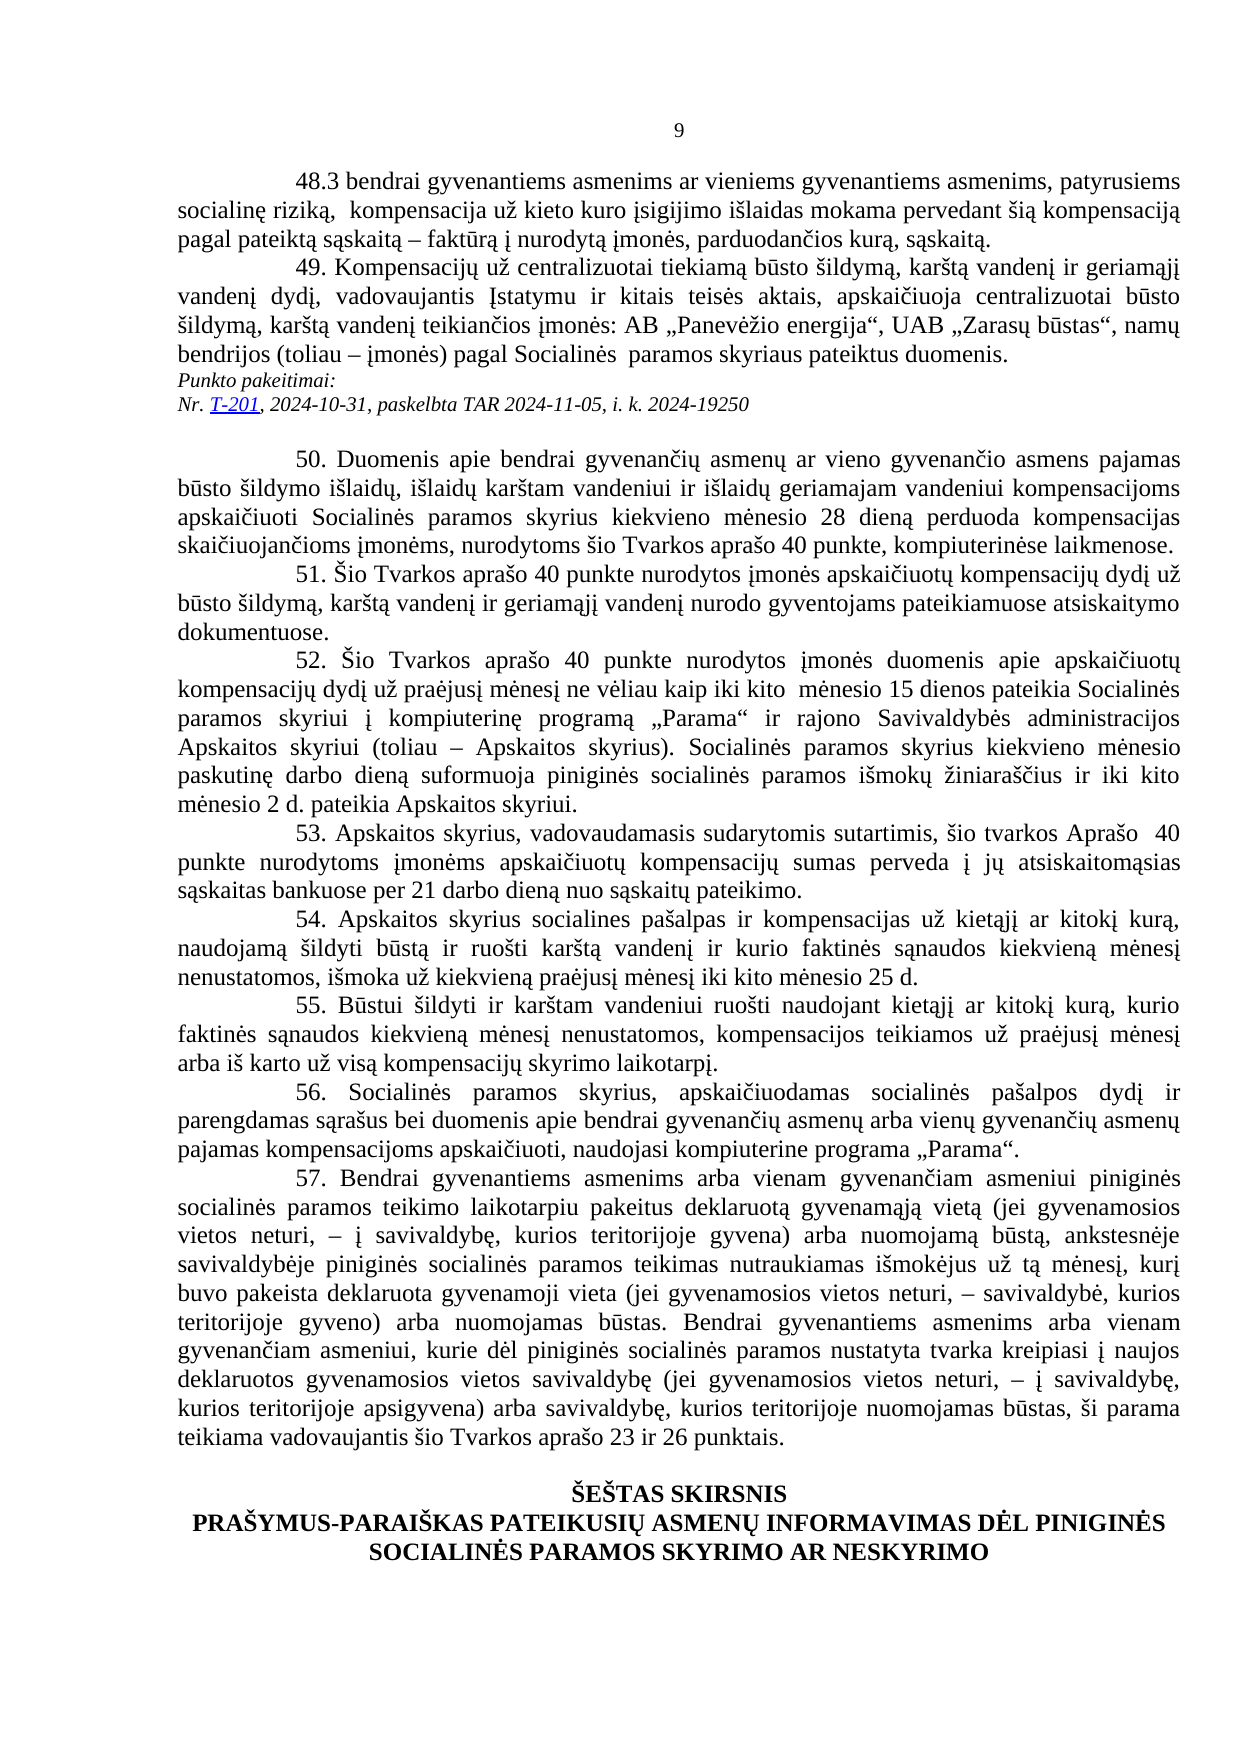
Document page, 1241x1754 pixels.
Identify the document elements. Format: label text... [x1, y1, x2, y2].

text 53. Apskaitos skyrius, vadovaudamasis sudarytomis sutartimis, šio tvarkos Aprašo 40 punkte nurodytoms įmonėms apskaičiuotų kompensacijų sumas perveda į jų atsiskaitomąsias sąskaitas bankuose per 21 darbo dieną nuo sąskaitų pateikimo. [177, 818, 1181, 904]
text 51. Šio Tvarkos aprašo 40 punkte nurodytos įmonės apskaičiuotų kompensacijų dydį už būsto šildymą, karštą vandenį ir geriamąjį vandenį nurodo gyventojams pateikiamuose atsiskaitymo dokumentuose. [177, 559, 1181, 646]
text 57. Bendrai gyvenantiems asmenims arba vienam gyvenančiam asmeniui piniginės socialinės paramos teikimo laikotarpiu pakeitus deklaruotą gyvenamąją vietą (jei gyvenamosios vietos neturi, – į savivaldybę, kurios teritorijoje gyvena) arba nuomojamą būstą, ankstesnėje savivaldybėje piniginės socialinės paramos teikimas nutraukiamas išmokėjus už tą mėnesį, kurį buvo pakeista deklaruota gyvenamoji vieta (jei gyvenamosios vietos neturi, – savivaldybė, kurios teritorijoje gyveno) arba nuomojamas būstas. Bendrai gyvenantiems asmenims arba vienam gyvenančiam asmeniui, kurie dėl piniginės socialinės paramos nustatyta tvarka kreipiasi į naujos deklaruotos gyvenamosios vietos savivaldybę (jei gyvenamosios vietos neturi, – į savivaldybę, kurios teritorijoje apsigyvena) arba savivaldybę, kurios teritorijoje nuomojamas būstas, ši parama teikiama vadovaujantis šio Tvarkos aprašo 23 ir 26 punktais. [177, 1163, 1181, 1451]
text Nr. T-201, 2024-10-31, paskelbta TAR 2024-11-05, i. k. 2024-19250 [177, 392, 1181, 416]
text Punkto pakeitimai: [177, 367, 1181, 392]
text 55. Būstui šildyti ir karštam vandeniui ruošti naudojant kietąjį ar kitokį kurą, kurio faktinės sąnaudos kiekvieną mėnesį nenustatomos, kompensacijos teikiamos už praėjusį mėnesį arba iš karto už visą kompensacijų skyrimo laikotarpį. [177, 991, 1181, 1077]
text ŠEŠTAS SKIRSNIS [177, 1479, 1181, 1508]
text 48.3 bendrai gyvenantiems asmenims ar vieniems gyvenantiems asmenims, patyrusiems socialinę riziką, kompensacija už kieto kuro įsigijimo išlaidas mokama pervedant šią kompensaciją pagal pateiktą sąskaitą – faktūrą į nurodytą įmonės, parduodančios kurą, sąskaitą. [177, 166, 1181, 252]
text 54. Apskaitos skyrius socialines pašalpas ir kompensacijas už kietąjį ar kitokį kurą, naudojamą šildyti būstą ir ruošti karštą vandenį ir kurio faktinės sąnaudos kiekvieną mėnesį nenustatomos, išmoka už kiekvieną praėjusį mėnesį iki kito mėnesio 25 d. [177, 904, 1181, 991]
text 50. Duomenis apie bendrai gyvenančių asmenų ar vieno gyvenančio asmens pajamas būsto šildymo išlaidų, išlaidų karštam vandeniui ir išlaidų geriamajam vandeniui kompensacijoms apskaičiuoti Socialinės paramos skyrius kiekvieno mėnesio 28 dieną perduoda kompensacijas skaičiuojančioms įmonėms, nurodytoms šio Tvarkos aprašo 40 punkte, kompiuterinėse laikmenose. [177, 444, 1181, 559]
text 52. Šio Tvarkos aprašo 40 punkte nurodytos įmonės duomenis apie apskaičiuotų kompensacijų dydį už praėjusį mėnesį ne vėliau kaip iki kito mėnesio 15 dienos pateikia Socialinės paramos skyriui į kompiuterinę programą „Parama“ ir rajono Savivaldybės administracijos Apskaitos skyriui (toliau – Apskaitos skyrius). Socialinės paramos skyrius kiekvieno mėnesio paskutinę darbo dieną suformuoja piniginės socialinės paramos išmokų žiniaraščius ir iki kito mėnesio 2 d. pateikia Apskaitos skyriui. [177, 646, 1181, 818]
text 56. Socialinės paramos skyrius, apskaičiuodamas socialinės pašalpos dydį ir parengdamas sąrašus bei duomenis apie bendrai gyvenančių asmenų arba vienų gyvenančių asmenų pajamas kompensacijoms apskaičiuoti, naudojasi kompiuterine programa „Parama“. [177, 1077, 1181, 1163]
text 49. Kompensacijų už centralizuotai tiekiamą būsto šildymą, karštą vandenį ir geriamąjį vandenį dydį, vadovaujantis Įstatymu ir kitais teisės aktais, apskaičiuoja centralizuotai būsto šildymą, karštą vandenį teikiančios įmonės: AB „Panevėžio energija“, UAB „Zarasų būstas“, namų bendrijos (toliau – įmonės) pagal Socialinės paramos skyriaus pateiktus duomenis. [177, 252, 1181, 367]
text PRAŠYMUS-PARAIŠKAS PATEIKUSIŲ ASMENŲ INFORMAVIMAS DĖL PINIGINĖS SOCIALINĖS PARAMOS SKYRIMO AR NESKYRIMO [177, 1508, 1181, 1566]
